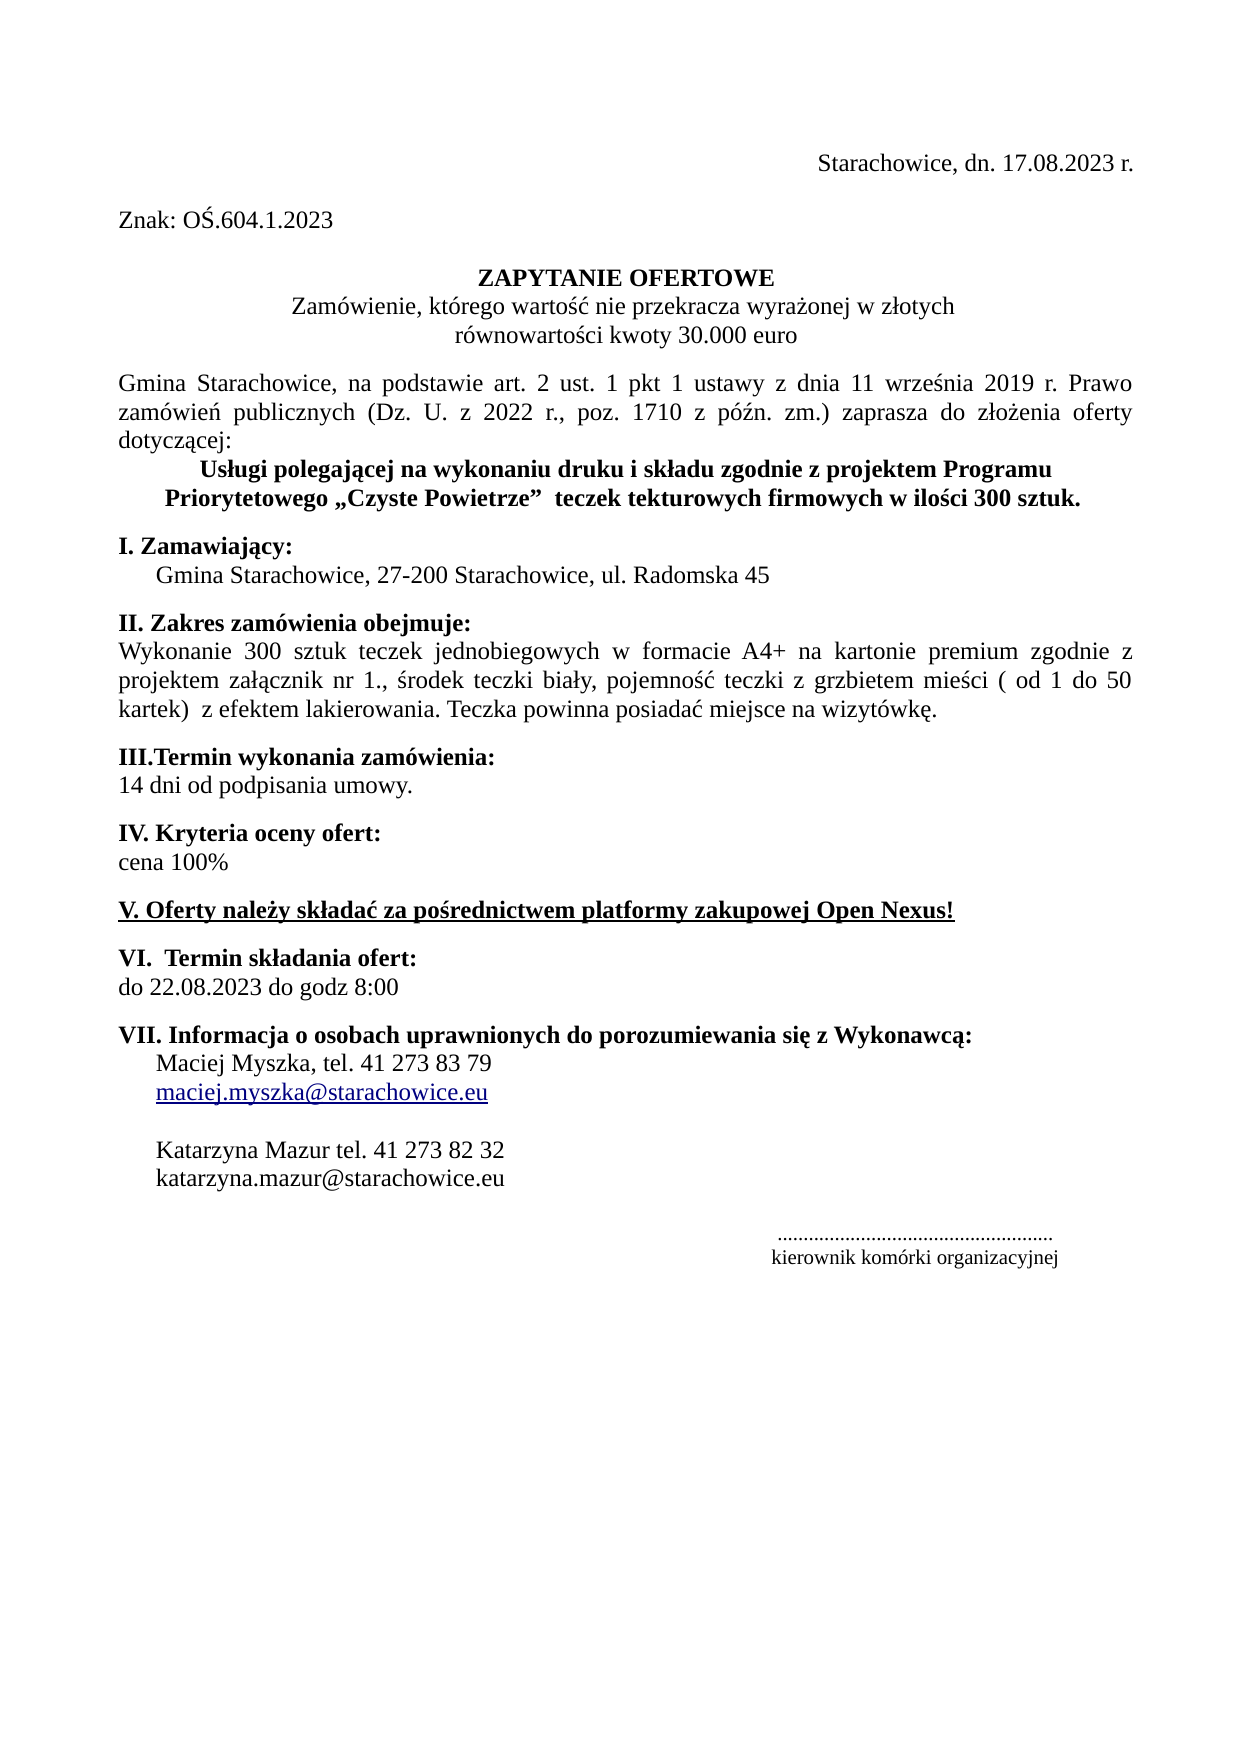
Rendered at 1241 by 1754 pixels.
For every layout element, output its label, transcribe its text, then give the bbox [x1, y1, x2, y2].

text kierownik komórki organizacyjnej [767, 1245, 1063, 1269]
text Katarzyna Mazur tel. 41 273 82 32 [156, 1135, 1134, 1163]
text ZAPYTANIE OFERTOWE [118, 263, 1134, 291]
list VII. Informacja o osobach uprawnionych do porozumiewania się z Wykonawcą: [118, 1020, 1134, 1048]
list VI. Termin składania ofert: [118, 943, 1134, 972]
text Zamówienie, którego wartość nie przekracza wyrażonej w złotych [118, 291, 1134, 320]
text katarzyna.mazur@starachowice.eu [156, 1163, 1134, 1192]
list IV. Kryteria oceny ofert: [118, 818, 1134, 847]
text do 22.08.2023 do godz 8:00 [118, 972, 1134, 1001]
text równowartości kwoty 30.000 euro [118, 320, 1134, 349]
text Gmina Starachowice, na podstawie art. 2 ust. 1 pkt 1 ustawy z dnia 11 września 2019 r. Prawo zamówień publicznych (Dz. U. z 2022 r., poz. 1710 z późn. zm.) zaprasza do złożenia oferty dotyczącej: [118, 368, 1134, 454]
text 14 dni od podpisania umowy. [118, 771, 1134, 799]
text Usługi polegającej na wykonaniu druku i składu zgodnie z projektem Programu Priorytetowego „Czyste Powietrze” teczek tekturowych firmowych w ilości 300 sztuk. [118, 454, 1134, 512]
list II. Zakres zamówienia obejmuje: [118, 608, 1134, 636]
list V. Oferty należy składać za pośrednictwem platformy zakupowej Open Nexus! [118, 895, 1134, 924]
text cena 100% [118, 847, 1134, 876]
text Gmina Starachowice, 27-200 Starachowice, ul. Radomska 45 [156, 560, 1134, 588]
text ..................................................... [767, 1221, 1063, 1245]
text Maciej Myszka, tel. 41 273 83 79 [156, 1048, 1134, 1077]
text maciej.myszka@starachowice.eu [156, 1077, 1134, 1106]
text Starachowice, dn. 17.08.2023 r. [118, 148, 1134, 176]
list I. Zamawiający: [118, 531, 1134, 560]
text Znak: OŚ.604.1.2023 [118, 205, 1134, 234]
text Wykonanie 300 sztuk teczek jednobiegowych w formacie A4+ na kartonie premium zgodnie z projektem załącznik nr 1., środek teczki biały, pojemność teczki z grzbietem mieści ( od 1 do 50 kartek) z efektem lakierowania. Teczka powinna posiadać miejsce na wizytówkę. [118, 636, 1134, 723]
list III.Termin wykonania zamówienia: [118, 742, 1134, 771]
